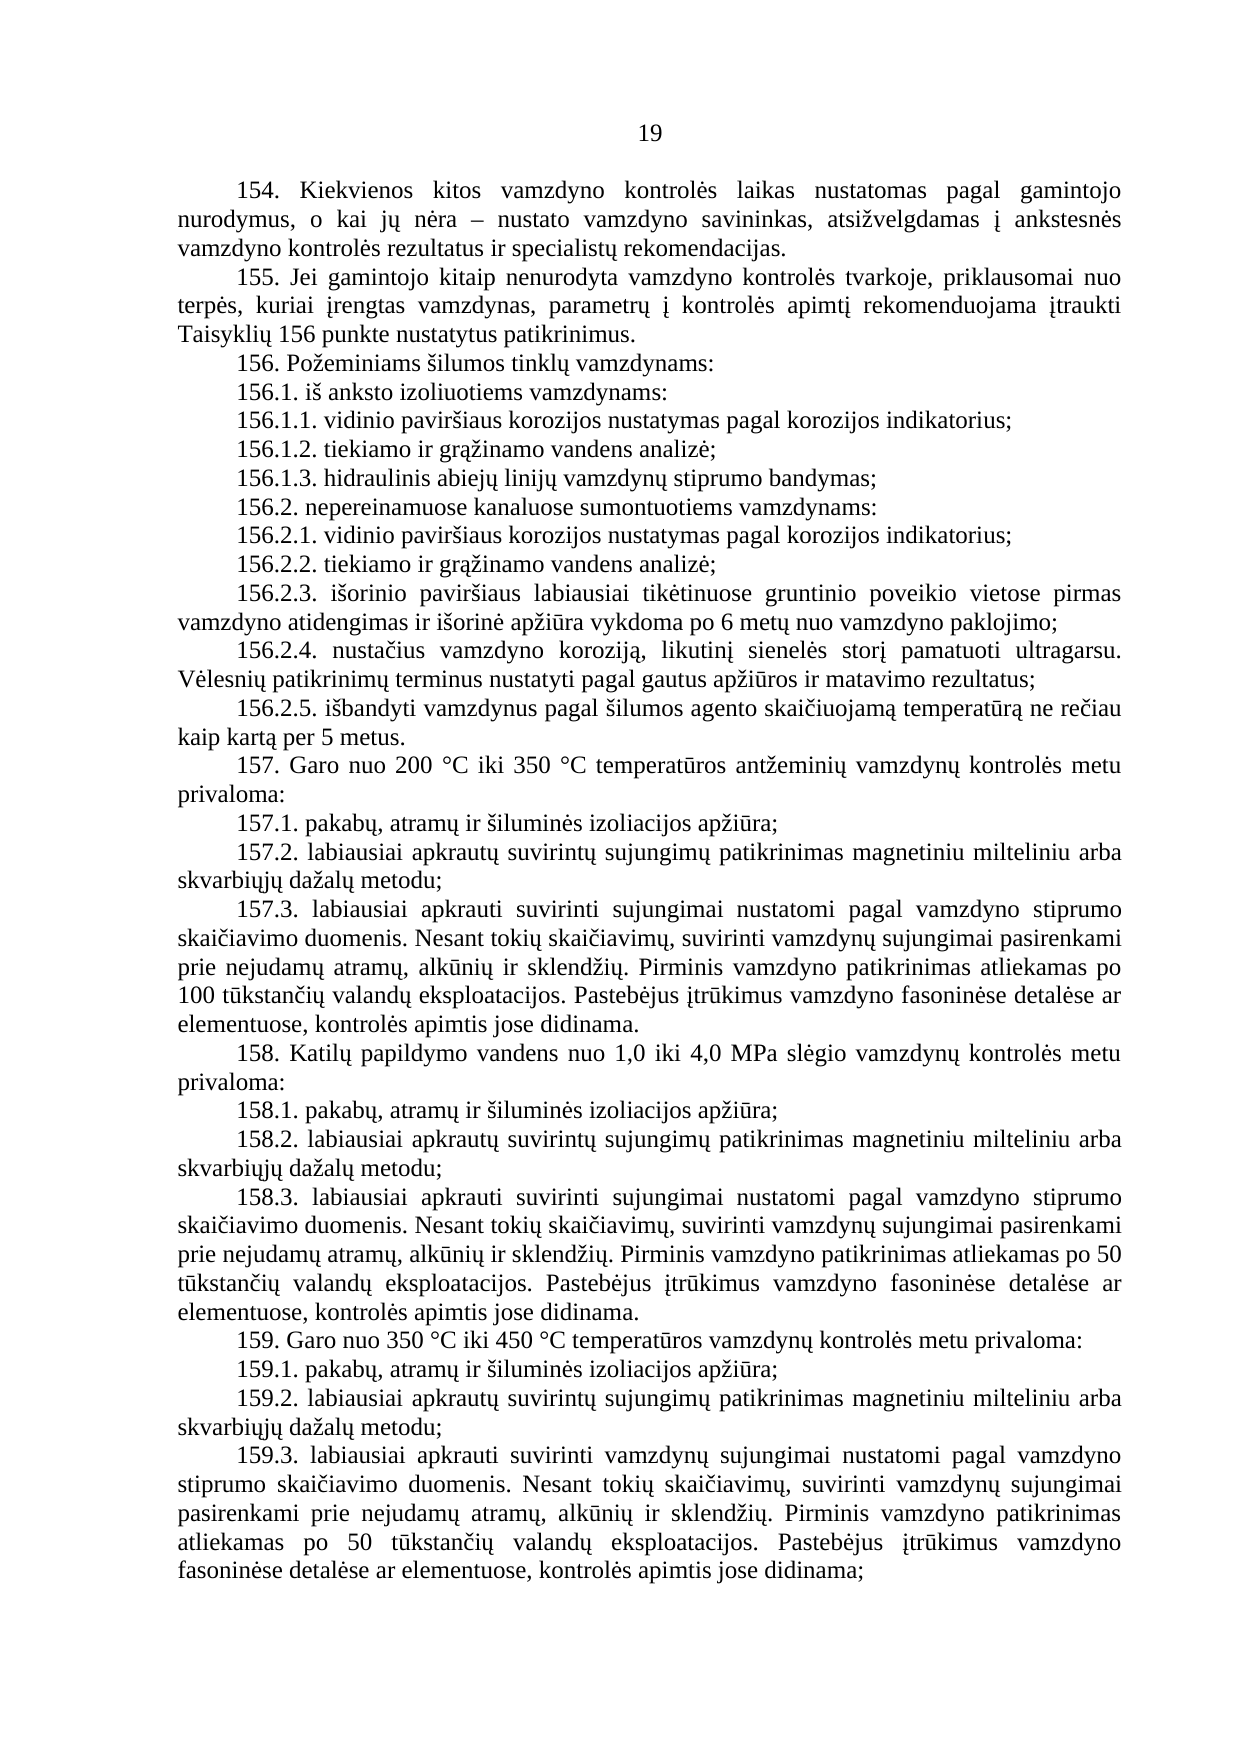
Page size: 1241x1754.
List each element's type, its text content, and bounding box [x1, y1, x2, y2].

text 158.3. labiausiai apkrauti suvirinti sujungimai nustatomi pagal vamzdyno stiprumo skaičiavimo duomenis. Nesant tokių skaičiavimų, suvirinti vamzdynų sujungimai pasirenkami prie nejudamų atramų, alkūnių ir sklendžių. Pirminis vamzdyno patikrinimas atliekamas po 50 tūkstančių valandų eksploatacijos. Pastebėjus įtrūkimus vamzdyno fasoninėse detalėse ar elementuose, kontrolės apimtis jose didinama. [177, 1182, 1122, 1326]
text 157. Garo nuo 200 °C iki 350 °C temperatūros antžeminių vamzdynų kontrolės metu privaloma: [177, 751, 1122, 808]
text 158.1. pakabų, atramų ir šiluminės izoliacijos apžiūra; [177, 1096, 1122, 1124]
text 156.2.5. išbandyti vamzdynus pagal šilumos agento skaičiuojamą temperatūrą ne rečiau kaip kartą per 5 metus. [177, 693, 1122, 751]
text 155. Jei gamintojo kitaip nenurodyta vamzdyno kontrolės tvarkoje, priklausomai nuo terpės, kuriai įrengtas vamzdynas, parametrų į kontrolės apimtį rekomenduojama įtraukti Taisyklių 156 punkte nustatytus patikrinimus. [177, 262, 1122, 348]
text 156.2.2. tiekiamo ir grąžinamo vandens analizė; [177, 549, 1122, 578]
text 157.2. labiausiai apkrautų suvirintų sujungimų patikrinimas magnetiniu milteliniu arba skvarbiųjų dažalų metodu; [177, 837, 1122, 894]
text 158. Katilų papildymo vandens nuo 1,0 iki 4,0 MPa slėgio vamzdynų kontrolės metu privaloma: [177, 1038, 1122, 1096]
text 156.1. iš anksto izoliuotiems vamzdynams: [177, 377, 1122, 406]
text 156.2.3. išorinio paviršiaus labiausiai tikėtinuose gruntinio poveikio vietose pirmas vamzdyno atidengimas ir išorinė apžiūra vykdoma po 6 metų nuo vamzdyno paklojimo; [177, 578, 1122, 636]
text 159. Garo nuo 350 °C iki 450 °C temperatūros vamzdynų kontrolės metu privaloma: [177, 1326, 1122, 1354]
text 156.1.3. hidraulinis abiejų linijų vamzdynų stiprumo bandymas; [177, 463, 1122, 492]
text 159.2. labiausiai apkrautų suvirintų sujungimų patikrinimas magnetiniu milteliniu arba skvarbiųjų dažalų metodu; [177, 1383, 1122, 1441]
text 159.3. labiausiai apkrauti suvirinti vamzdynų sujungimai nustatomi pagal vamzdyno stiprumo skaičiavimo duomenis. Nesant tokių skaičiavimų, suvirinti vamzdynų sujungimai pasirenkami prie nejudamų atramų, alkūnių ir sklendžių. Pirminis vamzdyno patikrinimas atliekamas po 50 tūkstančių valandų eksploatacijos. Pastebėjus įtrūkimus vamzdyno fasoninėse detalėse ar elementuose, kontrolės apimtis jose didinama; [177, 1441, 1122, 1584]
text 156. Požeminiams šilumos tinklų vamzdynams: [177, 348, 1122, 377]
text 158.2. labiausiai apkrautų suvirintų sujungimų patikrinimas magnetiniu milteliniu arba skvarbiųjų dažalų metodu; [177, 1124, 1122, 1182]
text 154. Kiekvienos kitos vamzdyno kontrolės laikas nustatomas pagal gamintojo nurodymus, o kai jų nėra – nustato vamzdyno savininkas, atsižvelgdamas į ankstesnės vamzdyno kontrolės rezultatus ir specialistų rekomendacijas. [177, 176, 1122, 262]
text 156.2.4. nustačius vamzdyno koroziją, likutinį sienelės storį pamatuoti ultragarsu. Vėlesnių patikrinimų terminus nustatyti pagal gautus apžiūros ir matavimo rezultatus; [177, 636, 1122, 693]
text 157.3. labiausiai apkrauti suvirinti sujungimai nustatomi pagal vamzdyno stiprumo skaičiavimo duomenis. Nesant tokių skaičiavimų, suvirinti vamzdynų sujungimai pasirenkami prie nejudamų atramų, alkūnių ir sklendžių. Pirminis vamzdyno patikrinimas atliekamas po 100 tūkstančių valandų eksploatacijos. Pastebėjus įtrūkimus vamzdyno fasoninėse detalėse ar elementuose, kontrolės apimtis jose didinama. [177, 894, 1122, 1038]
text 156.2. nepereinamuose kanaluose sumontuotiems vamzdynams: [177, 492, 1122, 521]
text 159.1. pakabų, atramų ir šiluminės izoliacijos apžiūra; [177, 1354, 1122, 1383]
text 156.1.2. tiekiamo ir grąžinamo vandens analizė; [177, 434, 1122, 463]
text 156.2.1. vidinio paviršiaus korozijos nustatymas pagal korozijos indikatorius; [177, 521, 1122, 549]
text 156.1.1. vidinio paviršiaus korozijos nustatymas pagal korozijos indikatorius; [177, 406, 1122, 434]
text 157.1. pakabų, atramų ir šiluminės izoliacijos apžiūra; [177, 808, 1122, 837]
